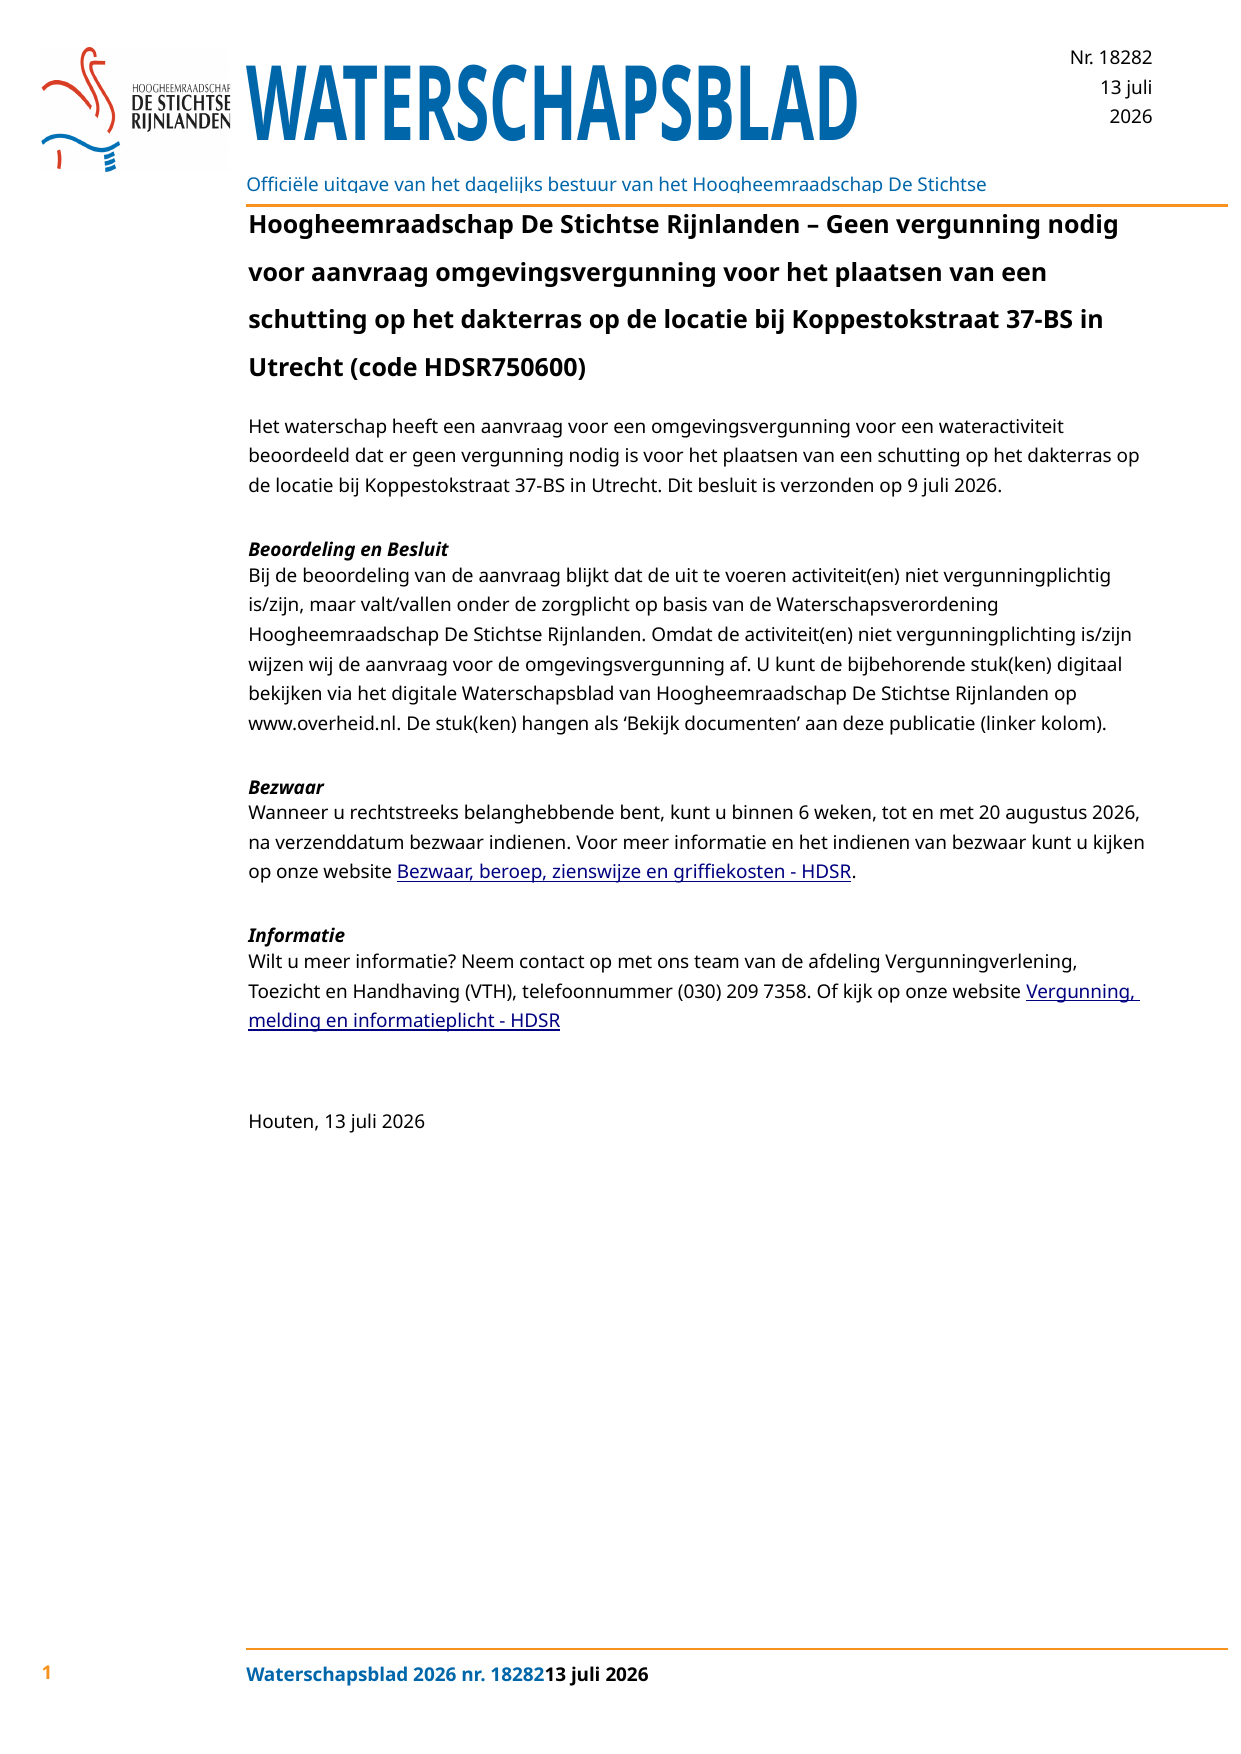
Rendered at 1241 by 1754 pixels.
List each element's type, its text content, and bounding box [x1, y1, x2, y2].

text Wilt u meer informatie? Neem contact op met ons team van de afdeling Vergunningverlening, Toezicht en Handhaving (VTH), telefoonnummer (030) 209 7358. Of kijk op onze website Vergunning, melding en informatieplicht - HDSR [248, 948, 1152, 1033]
text Bezwaar [248, 774, 1152, 799]
text Wanneer u rechtstreeks belanghebbende bent, kunt u binnen 6 weken, tot en met 20 augustus 2026, na verzenddatum bezwaar indienen. Voor meer informatie en het indienen van bezwaar kunt u kijken op onze website Bezwaar, beroep, zienswijze en griffiekosten - HDSR. [248, 799, 1152, 884]
text Het waterschap heeft een aanvraag voor een omgevingsvergunning voor een wateractiviteit beoordeeld dat er geen vergunning nodig is voor het plaatsen van een schutting op het dakterras op de locatie bij Koppestokstraat 37-BS in Utrecht. Dit besluit is verzonden op 9 juli 2026. [248, 413, 1152, 498]
text Informatie [248, 923, 1152, 948]
text Beoordeling en Besluit [248, 536, 1152, 562]
picture [41, 47, 231, 172]
text Hoogheemraadschap De Stichtse Rijnlanden – Geen vergunning nodig voor aanvraag omgevingsvergunning voor het plaatsen van een schutting op het dakterras op de locatie bij Koppestokstraat 37-BS in Utrecht (code HDSR750600) [248, 207, 1152, 384]
text Bij de beoordeling van de aanvraag blijkt dat de uit te voeren activiteit(en) niet vergunningplichtig is/zijn, maar valt/vallen onder de zorgplicht op basis van de Waterschapsverordening Hoogheemraadschap De Stichtse Rijnlanden. Omdat de activiteit(en) niet vergunningplichting is/zijn wijzen wij de aanvraag voor de omgevingsvergunning af. U kunt de bijbehorende stuk(ken) digitaal bekijken via het digitale Waterschapsblad van Hoogheemraadschap De Stichtse Rijnlanden op www.overheid.nl. De stuk(ken) hangen als ‘Bekijk documenten’ aan deze publicatie (linker kolom). [248, 562, 1152, 736]
text Houten, 13 juli 2026 [248, 1108, 1152, 1134]
